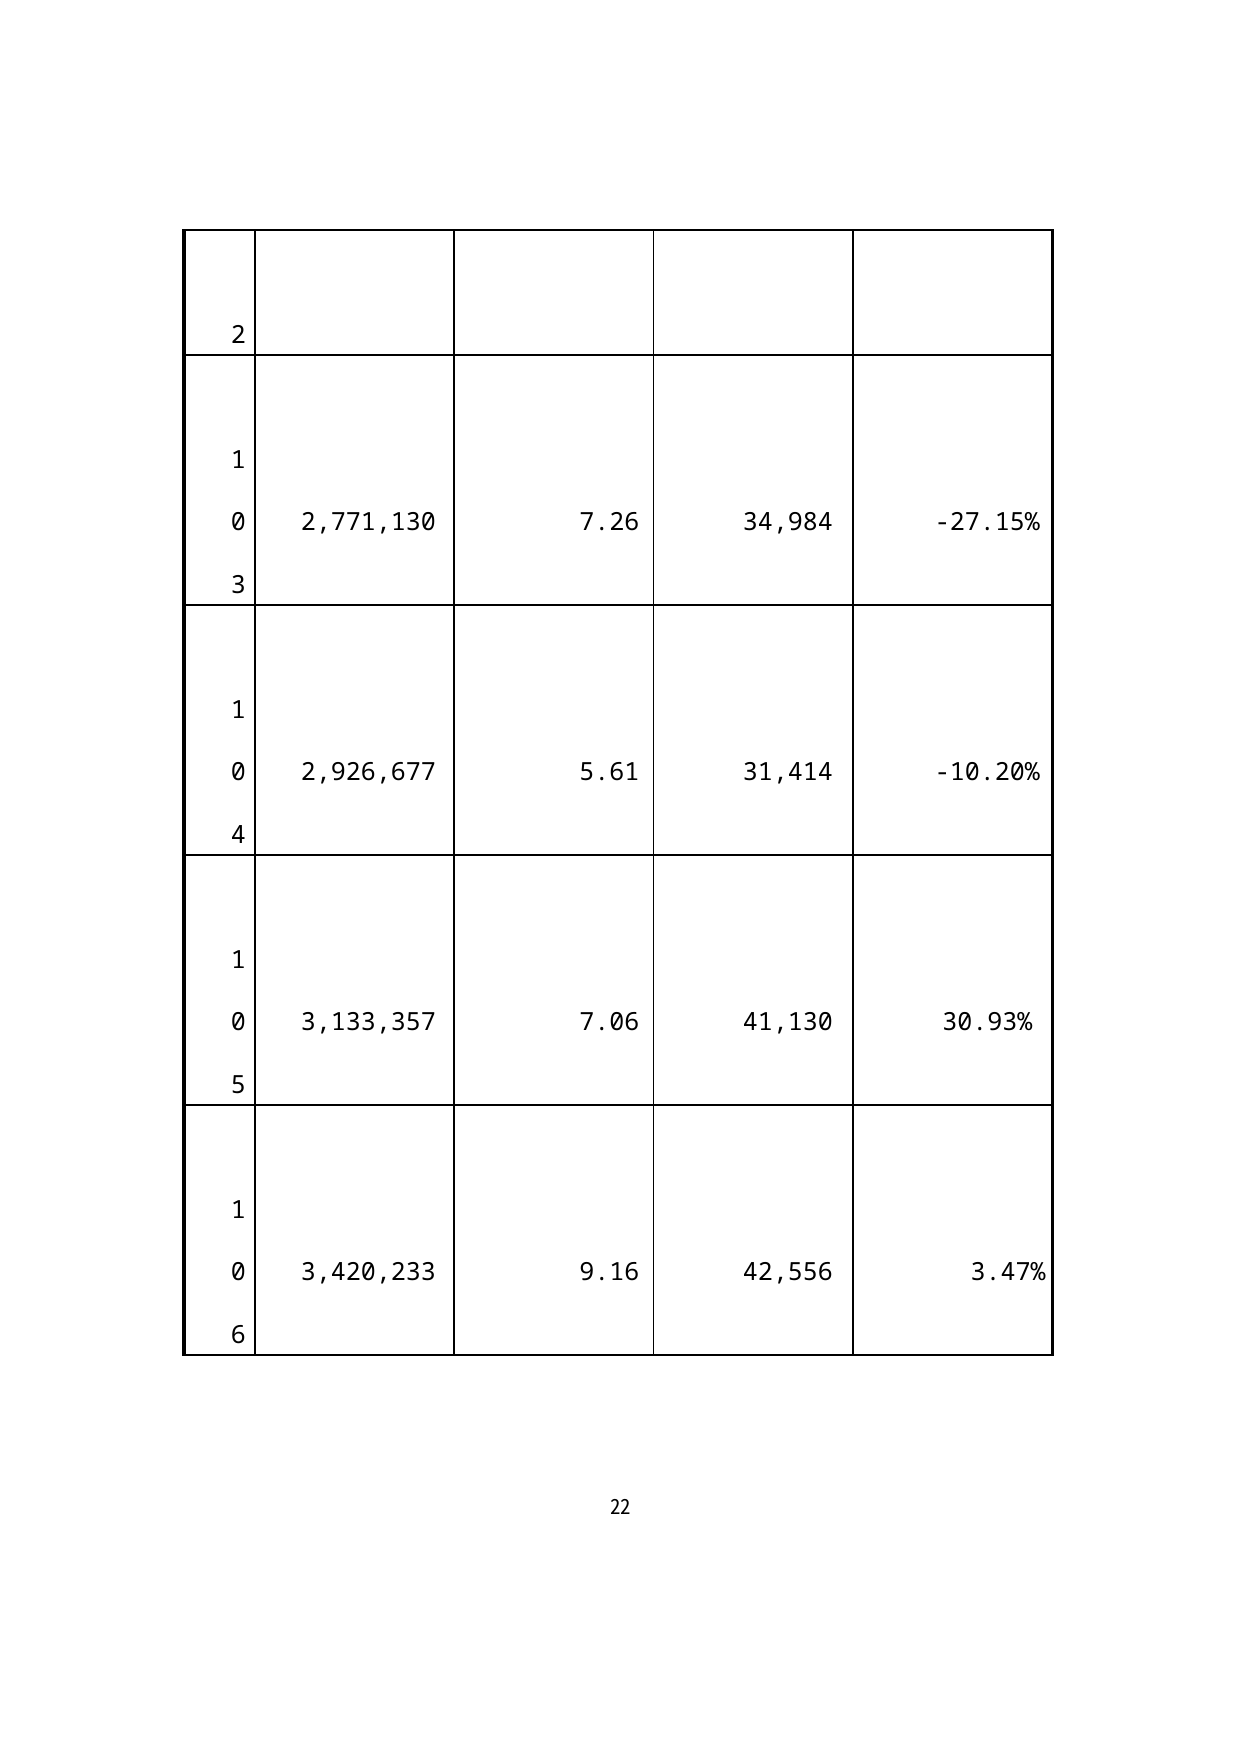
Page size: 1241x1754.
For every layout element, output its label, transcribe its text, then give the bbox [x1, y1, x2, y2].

table_cell 3.47% [854, 1106, 1051, 1354]
table_cell 30.93% [854, 856, 1051, 1104]
table_cell [654, 231, 852, 354]
table_cell 103 [186, 356, 254, 604]
table_cell - [854, 231, 1051, 354]
table_cell 3,133,357 [256, 856, 453, 1104]
table_cell 34,984 [654, 356, 852, 604]
table_cell 104 [186, 606, 254, 854]
table_cell 41,130 [654, 856, 852, 1104]
table_cell 7.06 [455, 856, 653, 1104]
table_cell -27.15% [854, 356, 1051, 604]
table_cell 9.16 [455, 1106, 653, 1354]
table_cell 105 [186, 856, 254, 1104]
table_cell 7.26 [455, 356, 653, 604]
table_cell - [455, 231, 653, 354]
table_cell 5.61 [455, 606, 653, 854]
table_cell 106 [186, 1106, 254, 1354]
table_cell 2,771,130 [256, 356, 453, 604]
table_cell [256, 231, 453, 354]
table_cell 2,926,677 [256, 606, 453, 854]
table_cell 31,414 [654, 606, 852, 854]
table_cell 3,420,233 [256, 1106, 453, 1354]
table_cell -10.20% [854, 606, 1051, 854]
table_cell 2 [186, 231, 254, 354]
table_cell 42,556 [654, 1106, 852, 1354]
